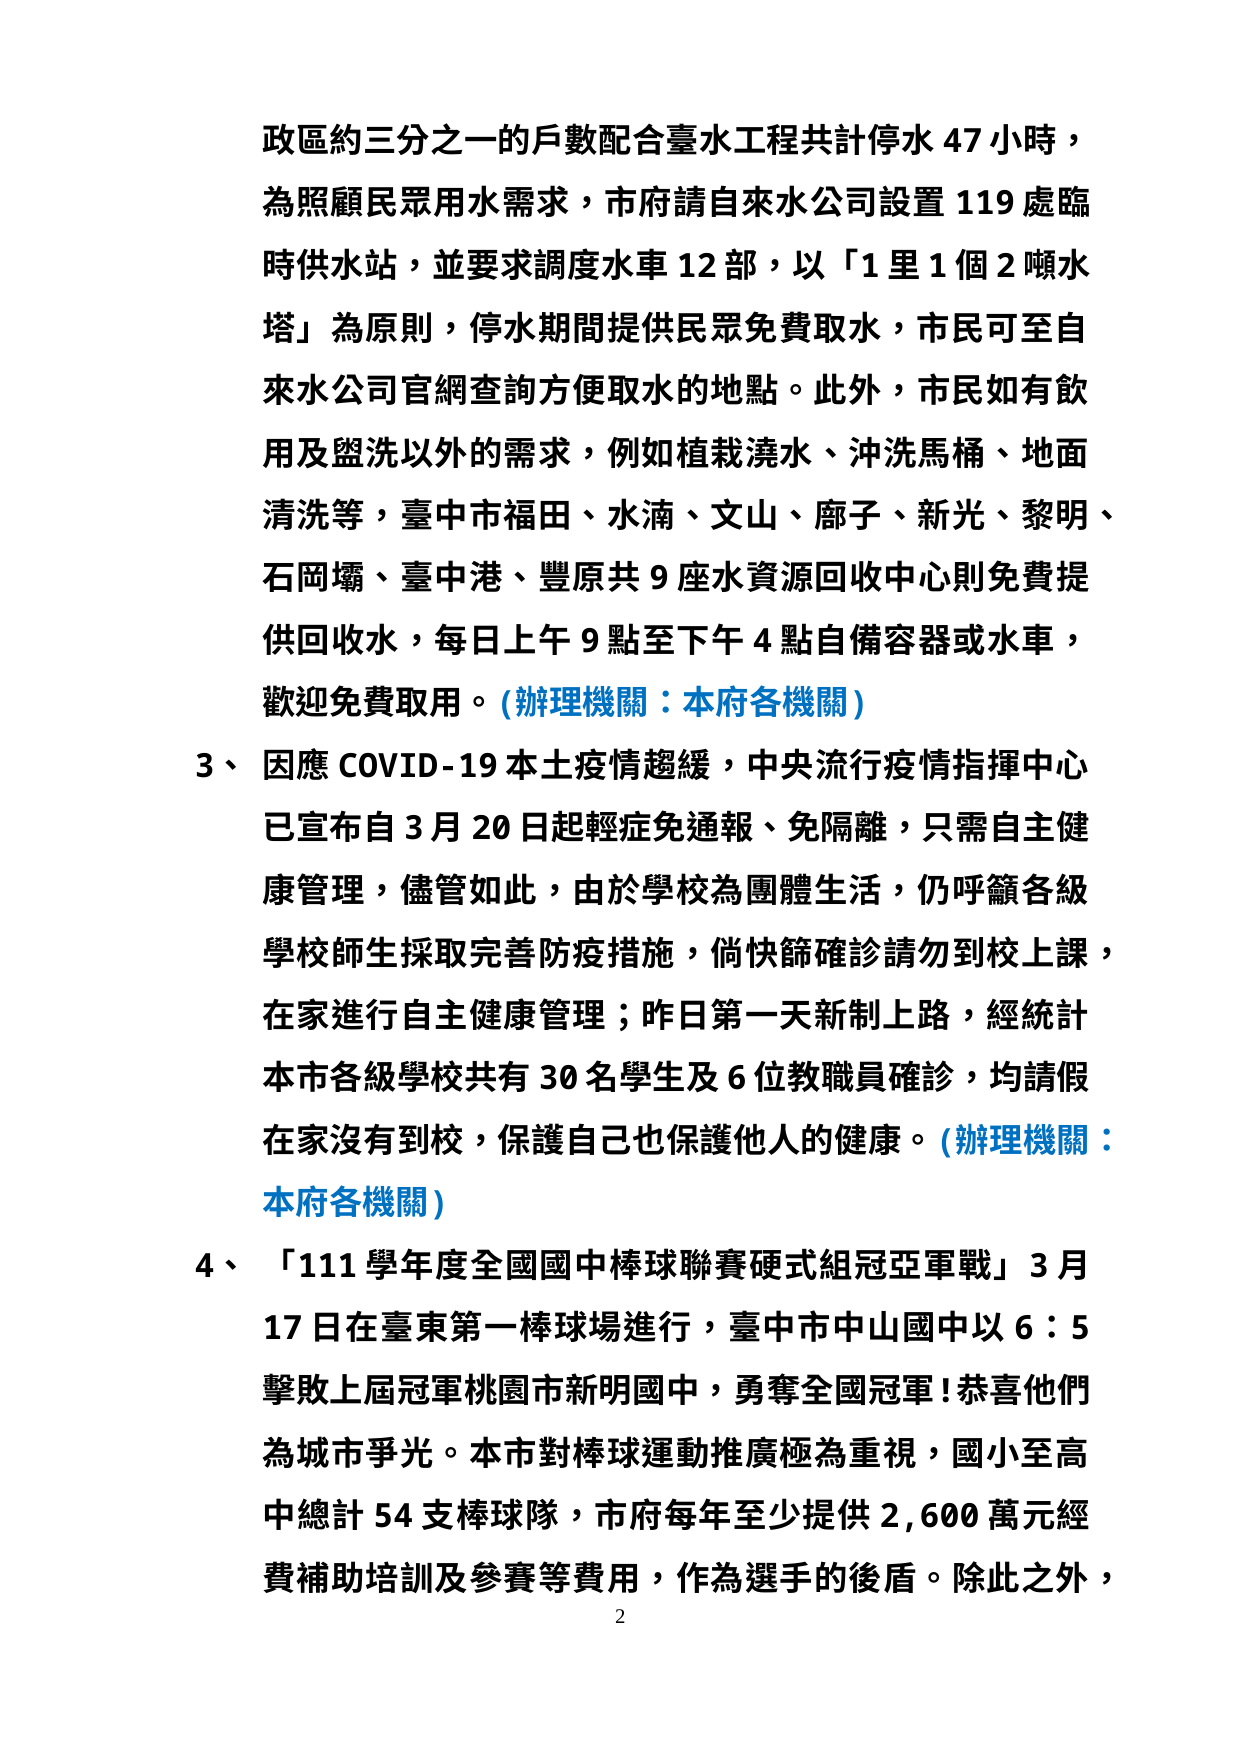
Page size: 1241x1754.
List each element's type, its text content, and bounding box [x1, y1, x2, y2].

list 3月21日上午10點至3月23日上午9點，本市7大行政區約三分之一的戶數配合臺水工程共計停水47小時，為照顧民眾用水需求，市府請自來水公司設置119處臨時供水站，並要求調度水車12部，以「1里1個2噸水塔」為原則，停水期間提供民眾免費取水，市民可至自來水公司官網查詢方便取水的地點。此外，市民如有飲用及盥洗以外的需求，例如植栽澆水、沖洗馬桶、地面清洗等，臺中市福田、水湳、文山、廍子、新光、黎明、石岡壩、臺中港、豐原共9座水資源回收中心則免費提供回收水，每日上午9點至下午4點自備容器或水車，歡迎免費取用。(辦理機關：本府各機關) [194, 96, 1090, 721]
list 因應COVID-19本土疫情趨緩，中央流行疫情指揮中心已宣布自3月20日起輕症免通報、免隔離，只需自主健康管理，儘管如此，由於學校為團體生活，仍呼籲各級學校師生採取完善防疫措施，倘快篩確診請勿到校上課，在家進行自主健康管理；昨日第一天新制上路，經統計本市各級學校共有30名學生及6位教職員確診，均請假在家沒有到校，保護自己也保護他人的健康。(辦理機關：本府各機關) [194, 721, 1090, 1221]
list 「111學年度全國國中棒球聯賽硬式組冠亞軍戰」3月17日在臺東第一棒球場進行，臺中市中山國中以6：5擊敗上屆冠軍桃園市新明國中，勇奪全國冠軍!恭喜他們為城市爭光。本市對棒球運動推廣極為重視，國小至高中總計54支棒球隊，市府每年至少提供2,600萬元經費補助培訓及參賽等費用，作為選手的後盾。除此之外，日前臺中舉辦的2023第五屆世界棒球經典賽(WBC)已圓滿落幕，活動期間成功行銷臺中，未來我們會持續推廣運動風氣。(辦理機關：本府各機關) [194, 1221, 1090, 1596]
